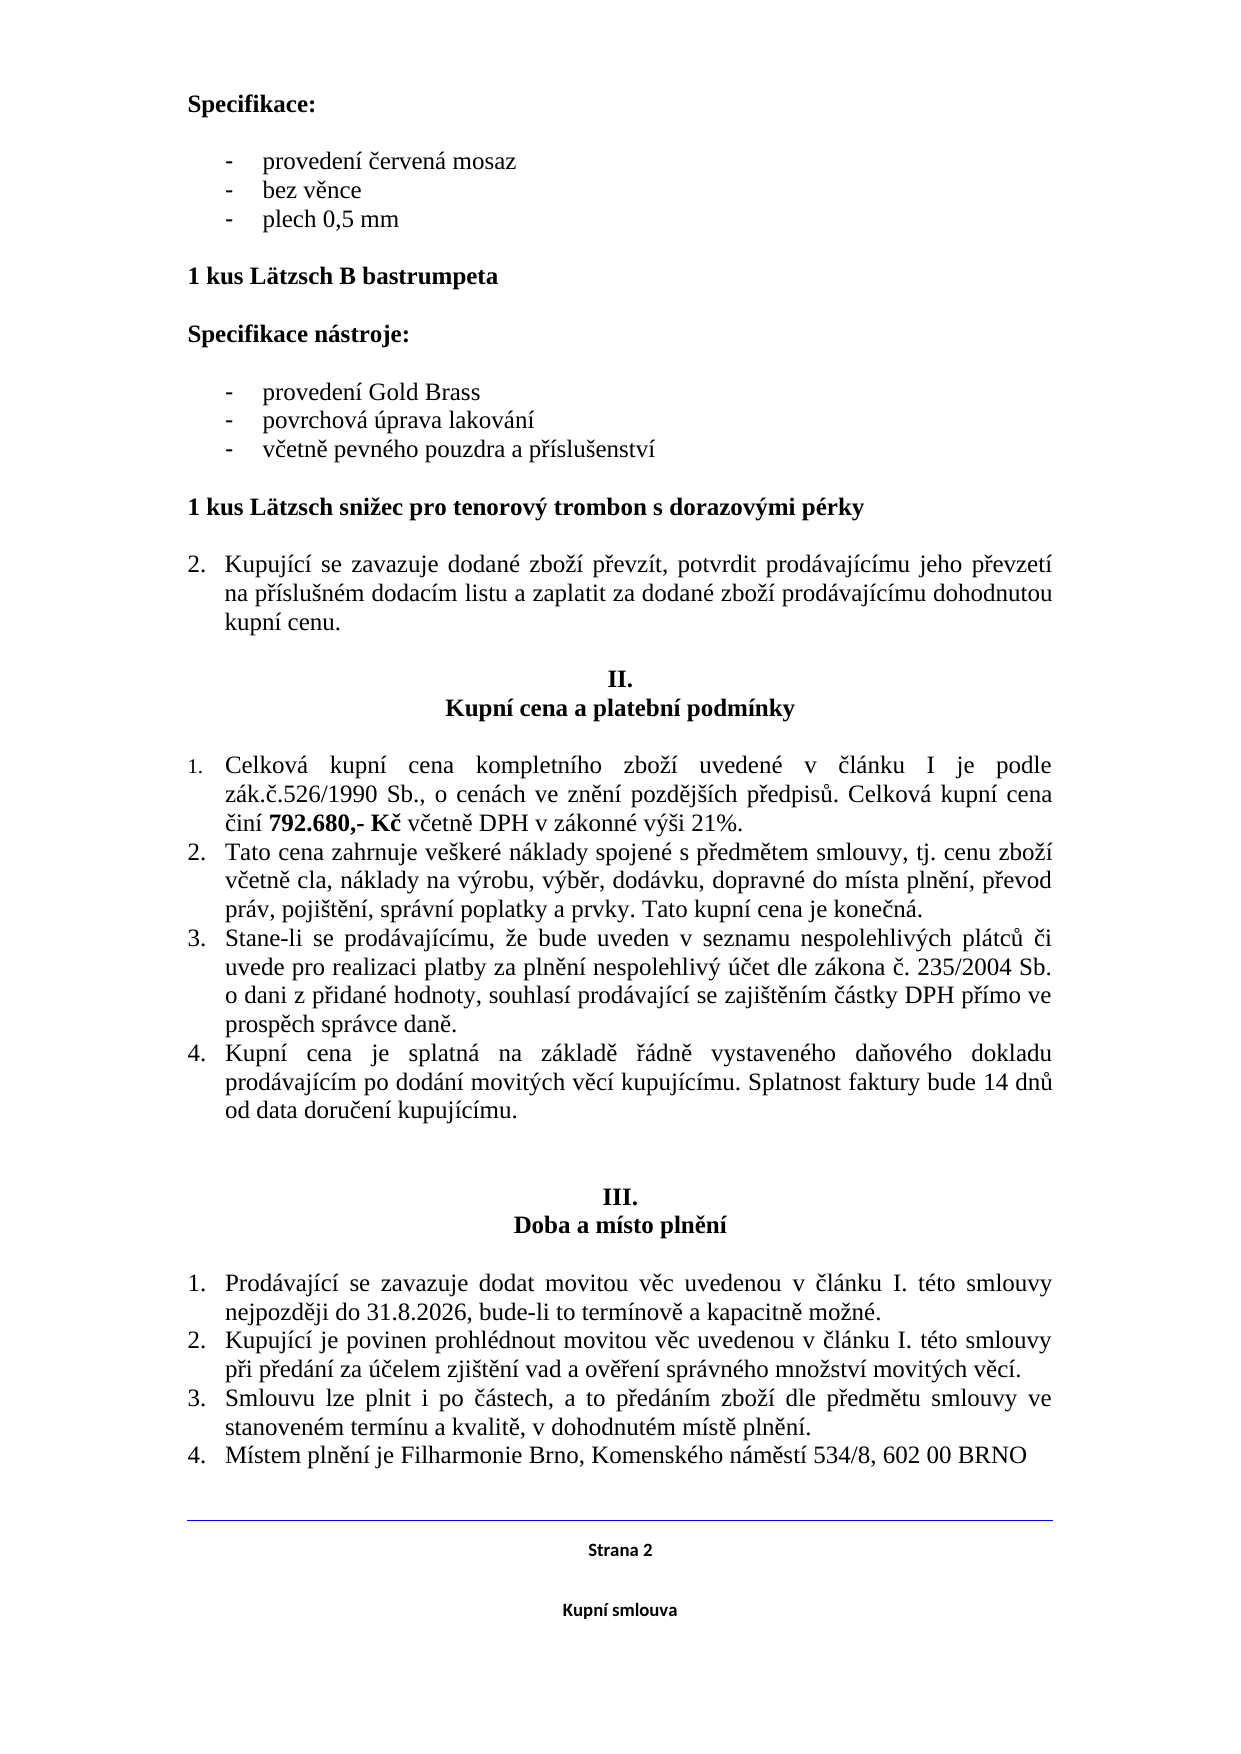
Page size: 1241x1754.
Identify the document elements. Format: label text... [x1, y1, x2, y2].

text Kupní cena a platební podmínky [187, 693, 1053, 722]
text 1 kus Lätzsch snižec pro tenorový trombon s dorazovými pérky [187, 492, 1053, 521]
list provedení červená mosaz [225, 146, 1053, 175]
list Kupující se zavazuje dodané zboží převzít, potvrdit prodávajícímu jeho převzetí na příslušném dodacím listu a zaplatit za dodané zboží prodávajícímu dohodnutou kupní cenu. [187, 549, 1053, 636]
list Smlouvu lze plnit i po částech, a to předáním zboží dle předmětu smlouvy ve stanoveném termínu a kvalitě, v dohodnutém místě plnění. [187, 1383, 1053, 1441]
list Stane-li se prodávajícímu, že bude uveden v seznamu nespolehlivých plátců či uvede pro realizaci platby za plnění nespolehlivý účet dle zákona č. 235/2004 Sb. o dani z přidané hodnoty, souhlasí prodávající se zajištěním částky DPH přímo ve prospěch správce daně. [187, 923, 1053, 1038]
list povrchová úprava lakování [225, 405, 1053, 434]
text II. [187, 664, 1053, 693]
text III. [187, 1182, 1053, 1211]
list Tato cena zahrnuje veškeré náklady spojené s předmětem smlouvy, tj. cenu zboží včetně cla, náklady na výrobu, výběr, dodávku, dopravné do místa plnění, převod práv, pojištění, správní poplatky a prvky. Tato kupní cena je konečná. [187, 837, 1053, 923]
list provedení Gold Brass [225, 376, 1053, 405]
text 1 kus Lätzsch B bastrumpeta [187, 261, 1053, 290]
list plech 0,5 mm [225, 204, 1053, 233]
text Doba a místo plnění [187, 1211, 1053, 1239]
list Kupní cena je splatná na základě řádně vystaveného daňového dokladu prodávajícím po dodání movitých věcí kupujícímu. Splatnost faktury bude 14 dnů od data doručení kupujícímu. [187, 1038, 1053, 1124]
list včetně pevného pouzdra a příslušenství [225, 434, 1053, 463]
list Celková kupní cena kompletního zboží uvedené v článku I je podle zák.č.526/1990 Sb., o cenách ve znění pozdějších předpisů. Celková kupní cena činí 792.680,- Kč včetně DPH v zákonné výši 21%. [187, 751, 1053, 837]
text Specifikace nástroje: [187, 319, 1053, 348]
list Místem plnění je Filharmonie Brno, Komenského náměstí 534/8, 602 00 BRNO [187, 1441, 1053, 1469]
list bez věnce [225, 175, 1053, 204]
text Specifikace: [187, 89, 1053, 117]
list Prodávající se zavazuje dodat movitou věc uvedenou v článku I. této smlouvy nejpozději do 31.8.2026, bude-li to termínově a kapacitně možné. [187, 1268, 1053, 1326]
list Kupující je povinen prohlédnout movitou věc uvedenou v článku I. této smlouvy při předání za účelem zjištění vad a ověření správného množství movitých věcí. [187, 1326, 1053, 1383]
